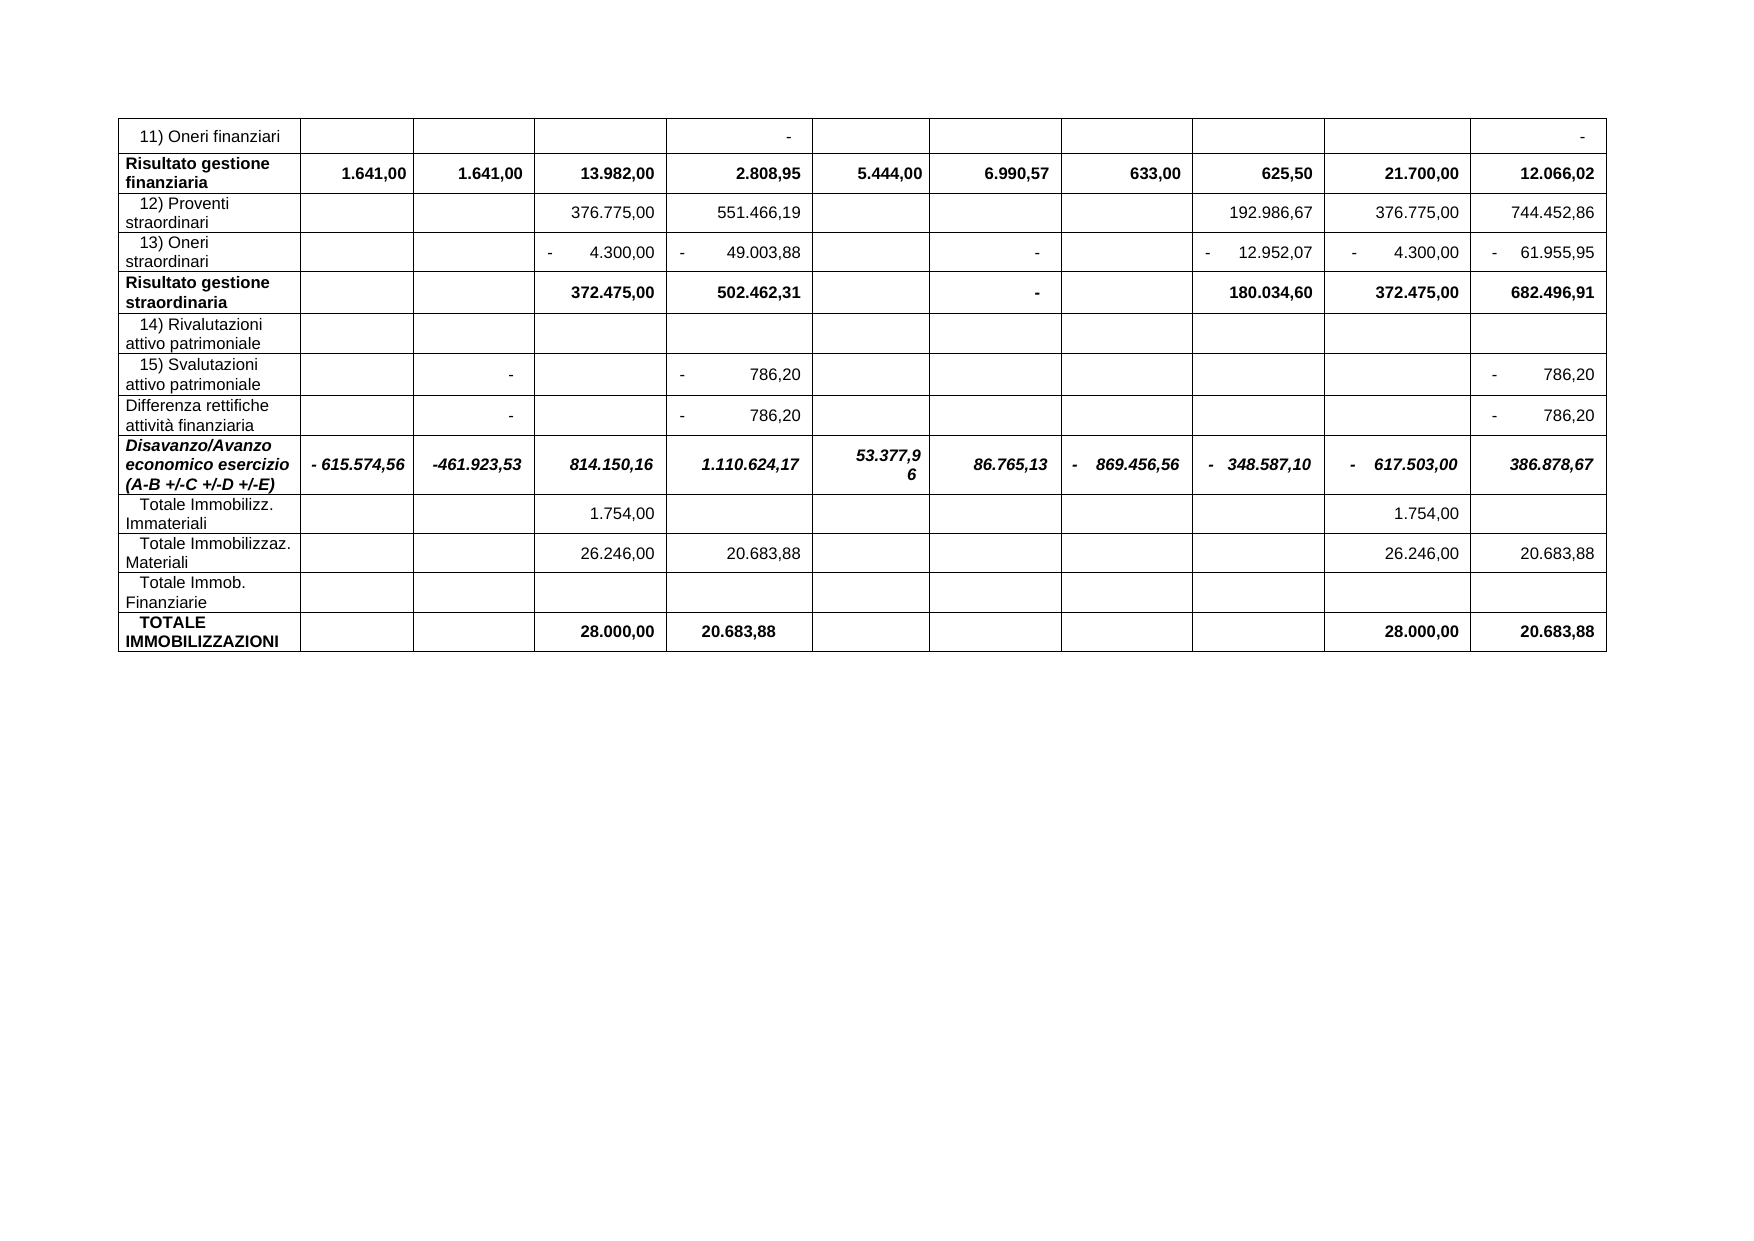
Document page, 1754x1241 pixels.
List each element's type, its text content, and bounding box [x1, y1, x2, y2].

table_cell - 786,20 [667, 396, 812, 435]
table_cell 15) Svalutazioni attivo patrimoniale [119, 354, 300, 395]
table_cell Disavanzo/Avanzo economico esercizio (A-B +/-C +/-D +/-E) [119, 436, 300, 493]
table_cell [1062, 314, 1192, 353]
table_cell [414, 194, 534, 232]
table_cell 1.754,00 [535, 495, 666, 533]
table_cell - 615.574,56 [301, 436, 413, 493]
table_cell [930, 119, 1061, 153]
table_cell [414, 233, 534, 271]
table_cell [301, 573, 413, 612]
table_cell - 4.300,00 [535, 233, 666, 271]
table_cell [1325, 354, 1470, 395]
table_cell 1.754,00 [1325, 495, 1470, 533]
table_cell [301, 396, 413, 435]
table_cell [930, 194, 1061, 232]
table_cell 551.466,19 [667, 194, 812, 232]
table_cell [813, 396, 929, 435]
table_cell [301, 314, 413, 353]
table_cell -461.923,53 [414, 436, 534, 493]
table_cell [813, 233, 929, 271]
table_cell 20.683,88 [1471, 534, 1606, 572]
table_cell 26.246,00 [1325, 534, 1470, 572]
table_cell [930, 314, 1061, 353]
table_cell 20.683,88 [1471, 613, 1606, 651]
table_cell 20.683,88 [667, 534, 812, 572]
table_cell [414, 613, 534, 651]
table_cell 1.641,00 [301, 154, 413, 192]
table_cell 192.986,67 [1193, 194, 1324, 232]
table_cell [930, 495, 1061, 533]
table_cell [301, 233, 413, 271]
table_cell [1193, 613, 1324, 651]
table_cell - [414, 396, 534, 435]
table_cell [813, 194, 929, 232]
table_cell [414, 573, 534, 612]
table_cell [1193, 354, 1324, 395]
table_cell 376.775,00 [535, 194, 666, 232]
table_cell - 786,20 [667, 354, 812, 395]
table_cell 13) Oneri straordinari [119, 233, 300, 271]
table_cell [1193, 314, 1324, 353]
table_cell [1062, 233, 1192, 271]
table_cell [1062, 573, 1192, 612]
table_cell [414, 314, 534, 353]
table_cell [414, 272, 534, 313]
table_cell [1062, 613, 1192, 651]
table_cell [1062, 495, 1192, 533]
table_cell - [930, 272, 1061, 313]
table_cell Risultato gestione straordinaria [119, 272, 300, 313]
table_cell [667, 495, 812, 533]
table_cell - 869.456,56 [1062, 436, 1192, 493]
table_cell - 49.003,88 [667, 233, 812, 271]
table_cell 53.377,96 [813, 436, 929, 493]
table_cell [301, 534, 413, 572]
table_cell [301, 613, 413, 651]
table_cell [930, 534, 1061, 572]
table_cell [301, 272, 413, 313]
table_cell - 786,20 [1471, 396, 1606, 435]
table_cell [414, 534, 534, 572]
table_cell - [667, 119, 812, 153]
table_cell - 786,20 [1471, 354, 1606, 395]
table_cell Totale Immobilizz. Immateriali [119, 495, 300, 533]
table_cell [930, 613, 1061, 651]
table_cell 12) Proventi straordinari [119, 194, 300, 232]
table_cell 502.462,31 [667, 272, 812, 313]
table_cell [1193, 534, 1324, 572]
table_cell [1325, 119, 1470, 153]
table_cell [1193, 573, 1324, 612]
table_cell 1.641,00 [414, 154, 534, 192]
table_cell [301, 194, 413, 232]
table_cell Totale Immob. Finanziarie [119, 573, 300, 612]
table_cell Differenza rettifiche attività finanziaria [119, 396, 300, 435]
table_cell 682.496,91 [1471, 272, 1606, 313]
table_cell 86.765,13 [930, 436, 1061, 493]
table_cell 633,00 [1062, 154, 1192, 192]
table_cell [813, 573, 929, 612]
table_cell [813, 119, 929, 153]
table_cell Risultato gestione finanziaria [119, 154, 300, 192]
table_cell - [1471, 119, 1606, 153]
table_cell 180.034,60 [1193, 272, 1324, 313]
table_cell - [930, 233, 1061, 271]
table_cell [535, 354, 666, 395]
table_cell [535, 396, 666, 435]
table_cell [813, 495, 929, 533]
table_cell 6.990,57 [930, 154, 1061, 192]
table_cell [1471, 495, 1606, 533]
table_cell 625,50 [1193, 154, 1324, 192]
table_cell [1062, 534, 1192, 572]
table_cell [813, 314, 929, 353]
table_cell [1325, 573, 1470, 612]
table_cell 386.878,67 [1471, 436, 1606, 493]
table_cell [1325, 314, 1470, 353]
table_cell - 61.955,95 [1471, 233, 1606, 271]
table_cell [813, 613, 929, 651]
table_cell 12.066,02 [1471, 154, 1606, 192]
table_cell [535, 119, 666, 153]
table_cell - 12.952,07 [1193, 233, 1324, 271]
table_cell [667, 314, 812, 353]
table_cell [301, 119, 413, 153]
table_cell [1471, 314, 1606, 353]
table_cell [813, 272, 929, 313]
table_cell [1193, 396, 1324, 435]
table_cell [813, 354, 929, 395]
table_cell 11) Oneri finanziari [119, 119, 300, 153]
table_cell 372.475,00 [535, 272, 666, 313]
table_cell [1193, 495, 1324, 533]
table_cell - 4.300,00 [1325, 233, 1470, 271]
table_cell 21.700,00 [1325, 154, 1470, 192]
table_cell [667, 573, 812, 612]
table_cell [301, 354, 413, 395]
table_cell 14) Rivalutazioni attivo patrimoniale [119, 314, 300, 353]
table_cell - 348.587,10 [1193, 436, 1324, 493]
table_cell [1471, 573, 1606, 612]
table_cell 5.444,00 [813, 154, 929, 192]
table_cell [414, 119, 534, 153]
table_cell 744.452,86 [1471, 194, 1606, 232]
table_cell TOTALE IMMOBILIZZAZIONI [119, 613, 300, 651]
table_cell [1325, 396, 1470, 435]
table_cell [813, 534, 929, 572]
table_cell 28.000,00 [535, 613, 666, 651]
table_cell [1062, 354, 1192, 395]
table_cell - 617.503,00 [1325, 436, 1470, 493]
table_cell 26.246,00 [535, 534, 666, 572]
table_cell [535, 314, 666, 353]
table_cell 20.683,88 [667, 613, 812, 651]
table_cell [930, 354, 1061, 395]
table_cell [1193, 119, 1324, 153]
table_cell [1062, 396, 1192, 435]
table_cell [1062, 272, 1192, 313]
table_cell 372.475,00 [1325, 272, 1470, 313]
table_cell 1.110.624,17 [667, 436, 812, 493]
table_cell 28.000,00 [1325, 613, 1470, 651]
table_cell [301, 495, 413, 533]
table_cell [1062, 119, 1192, 153]
table_cell 814.150,16 [535, 436, 666, 493]
table_cell [930, 573, 1061, 612]
table_cell [930, 396, 1061, 435]
table_cell [535, 573, 666, 612]
table_cell - [414, 354, 534, 395]
table_cell [414, 495, 534, 533]
table_cell 376.775,00 [1325, 194, 1470, 232]
table_cell Totale Immobilizzaz. Materiali [119, 534, 300, 572]
table_cell 13.982,00 [535, 154, 666, 192]
table_cell 2.808,95 [667, 154, 812, 192]
table_cell [1062, 194, 1192, 232]
